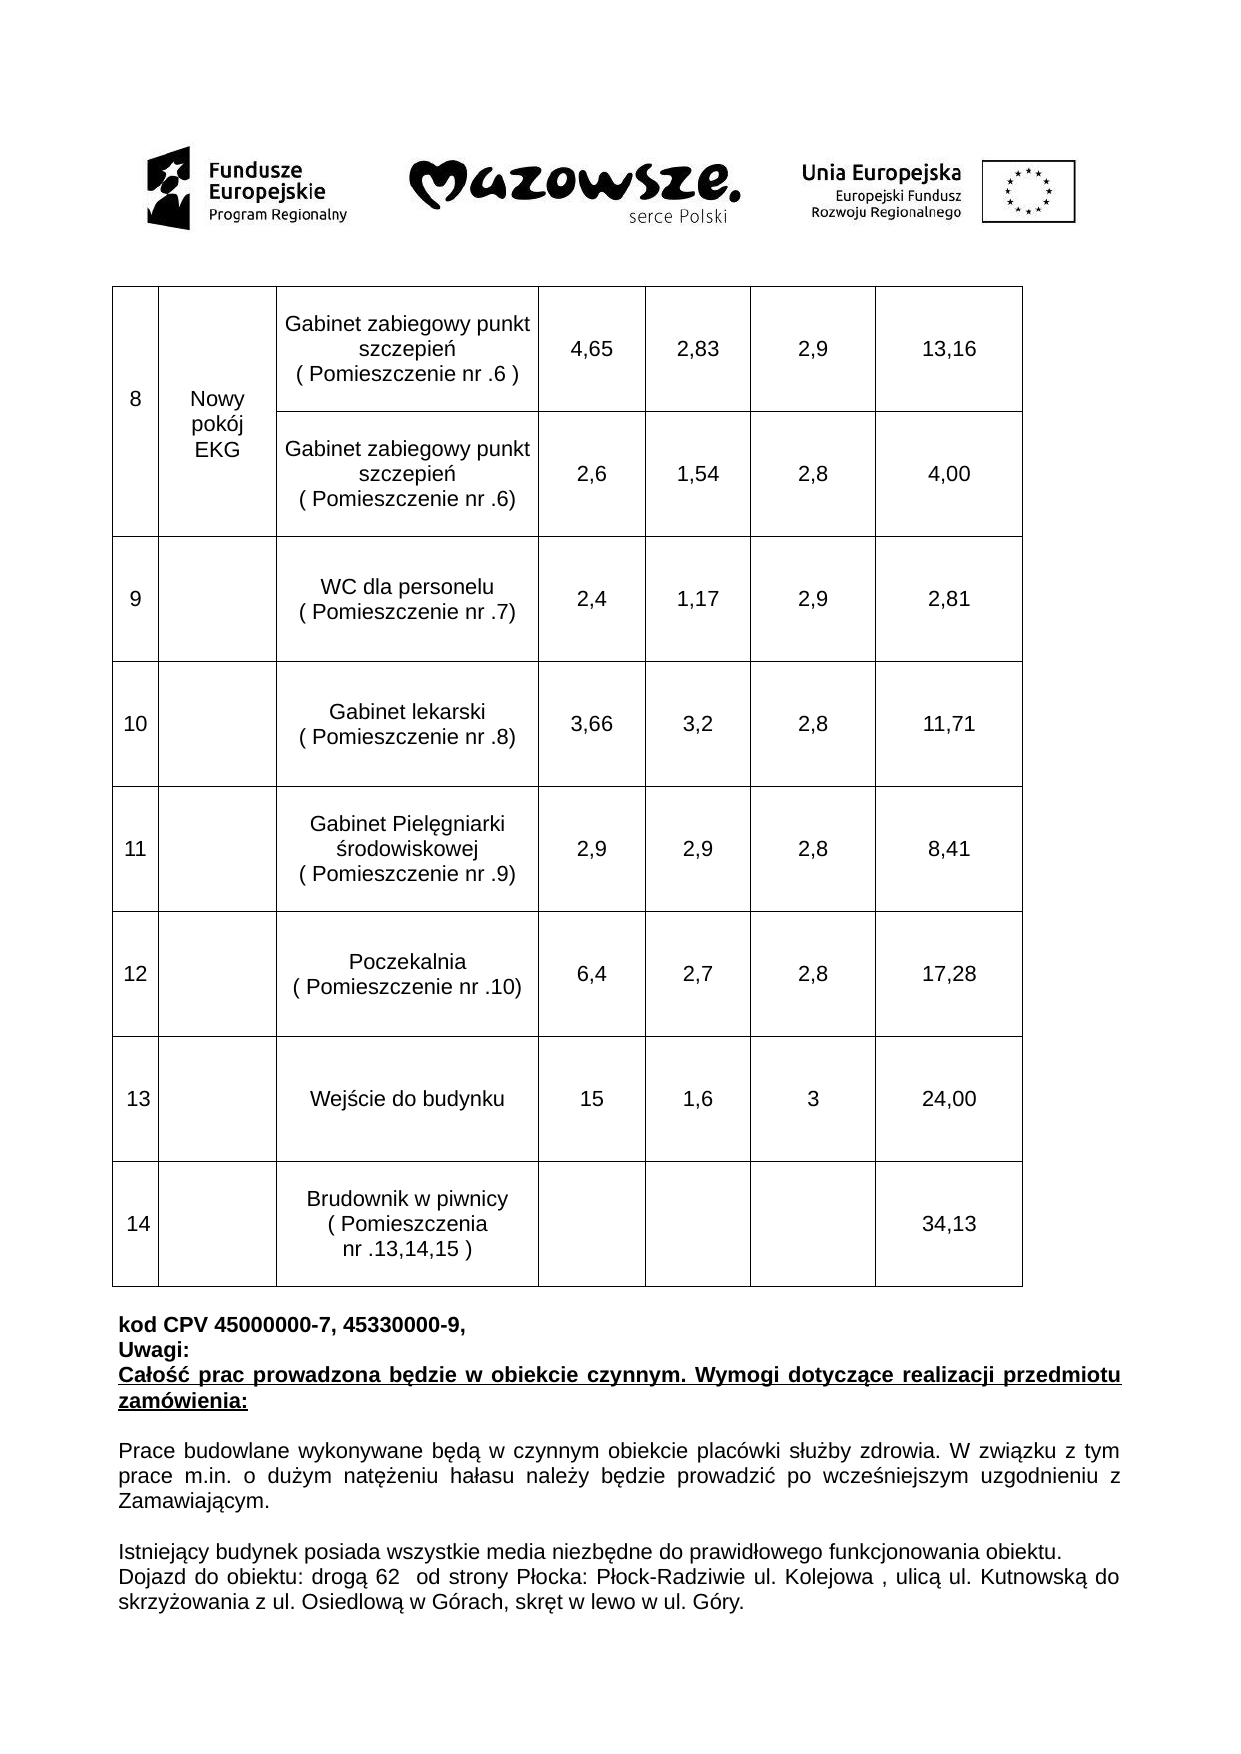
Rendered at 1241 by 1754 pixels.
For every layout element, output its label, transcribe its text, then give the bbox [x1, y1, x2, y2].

table_cell 2,8 [751, 412, 875, 536]
table_cell 4,00 [876, 412, 1022, 536]
table_cell WC dla personelu ( Pomieszczenie nr .7) [277, 537, 538, 661]
table_cell Poczekalnia ( Pomieszczenie nr .10) [277, 912, 538, 1036]
text Istniejący budynek posiada wszystkie media niezbędne do prawidłowego funkcjonowania obiektu. [118, 1539, 1122, 1564]
table_cell 2,8 [751, 787, 875, 911]
table_cell 2,4 [539, 537, 645, 661]
table_cell 2,8 [751, 912, 875, 1036]
table_cell 13 [113, 1037, 158, 1161]
text zamówienia: [118, 1385, 1122, 1413]
text Dojazd do obiektu: drogą 62 od strony Płocka: Płock-Radziwie ul. Kolejowa , ulicą ul. Kutnowską do skrzyżowania z ul. Osiedlową w Górach, skręt w lewo w ul. Góry. [118, 1564, 1122, 1614]
table_cell 14 [113, 1162, 158, 1286]
table_cell [159, 537, 276, 661]
table_cell 34,13 [876, 1162, 1022, 1286]
table_cell 12 [113, 912, 158, 1036]
table_cell 24,00 [876, 1037, 1022, 1161]
table_cell 2,9 [646, 787, 750, 911]
table_cell [159, 662, 276, 786]
table_cell 2,9 [751, 287, 875, 411]
table_cell 2,8 [751, 662, 875, 786]
table_cell [159, 1162, 276, 1286]
text Całość prac prowadzona będzie w obiekcie czynnym. Wymogi dotyczące realizacji przedmiotu [118, 1362, 1122, 1384]
table_cell [539, 1162, 645, 1286]
table_cell 6,4 [539, 912, 645, 1036]
table_cell 2,9 [539, 787, 645, 911]
table_cell Wejście do budynku [277, 1037, 538, 1161]
table_cell [159, 912, 276, 1036]
table_cell Gabinet zabiegowy punkt szczepień ( Pomieszczenie nr .6) [277, 412, 538, 536]
table_cell 9 [113, 537, 158, 661]
picture [120, 118, 1101, 256]
table_cell Gabinet Pielęgniarki środowiskowej ( Pomieszczenie nr .9) [277, 787, 538, 911]
table_cell 4,65 [539, 287, 645, 411]
table_cell [159, 1037, 276, 1161]
text Prace budowlane wykonywane będą w czynnym obiekcie placówki służby zdrowia. W związku z tym prace m.in. o dużym natężeniu hałasu należy będzie prowadzić po wcześniejszym uzgodnieniu z Zamawiającym. [118, 1438, 1122, 1514]
table_cell 3,2 [646, 662, 750, 786]
table_cell 15 [539, 1037, 645, 1161]
table_cell Gabinet lekarski ( Pomieszczenie nr .8) [277, 662, 538, 786]
table_cell 17,28 [876, 912, 1022, 1036]
table_cell 2,6 [539, 412, 645, 536]
table_cell 11,71 [876, 662, 1022, 786]
table_cell 3,66 [539, 662, 645, 786]
table_cell [751, 1162, 875, 1286]
table_cell Nowy pokój EKG [159, 287, 276, 536]
table_cell 13,16 [876, 287, 1022, 411]
table_cell Brudownik w piwnicy ( Pomieszczenia nr .13,14,15 ) [277, 1162, 538, 1286]
table_cell 2,9 [751, 537, 875, 661]
table_cell Gabinet zabiegowy punkt szczepień ( Pomieszczenie nr .6 ) [277, 287, 538, 411]
table_cell 1,6 [646, 1037, 750, 1161]
table_cell 2,7 [646, 912, 750, 1036]
table_cell 8 [113, 287, 158, 536]
table_cell 2,83 [646, 287, 750, 411]
table_cell [159, 787, 276, 911]
table_cell 3 [751, 1037, 875, 1161]
table_cell 11 [113, 787, 158, 911]
table_cell 1,54 [646, 412, 750, 536]
table_cell 10 [113, 662, 158, 786]
table_cell 1,17 [646, 537, 750, 661]
text Uwagi: [118, 1337, 1122, 1362]
table_cell [646, 1162, 750, 1286]
table_cell 2,81 [876, 537, 1022, 661]
table_cell 8,41 [876, 787, 1022, 911]
text kod CPV 45000000-7, 45330000-9, [118, 1312, 1122, 1337]
